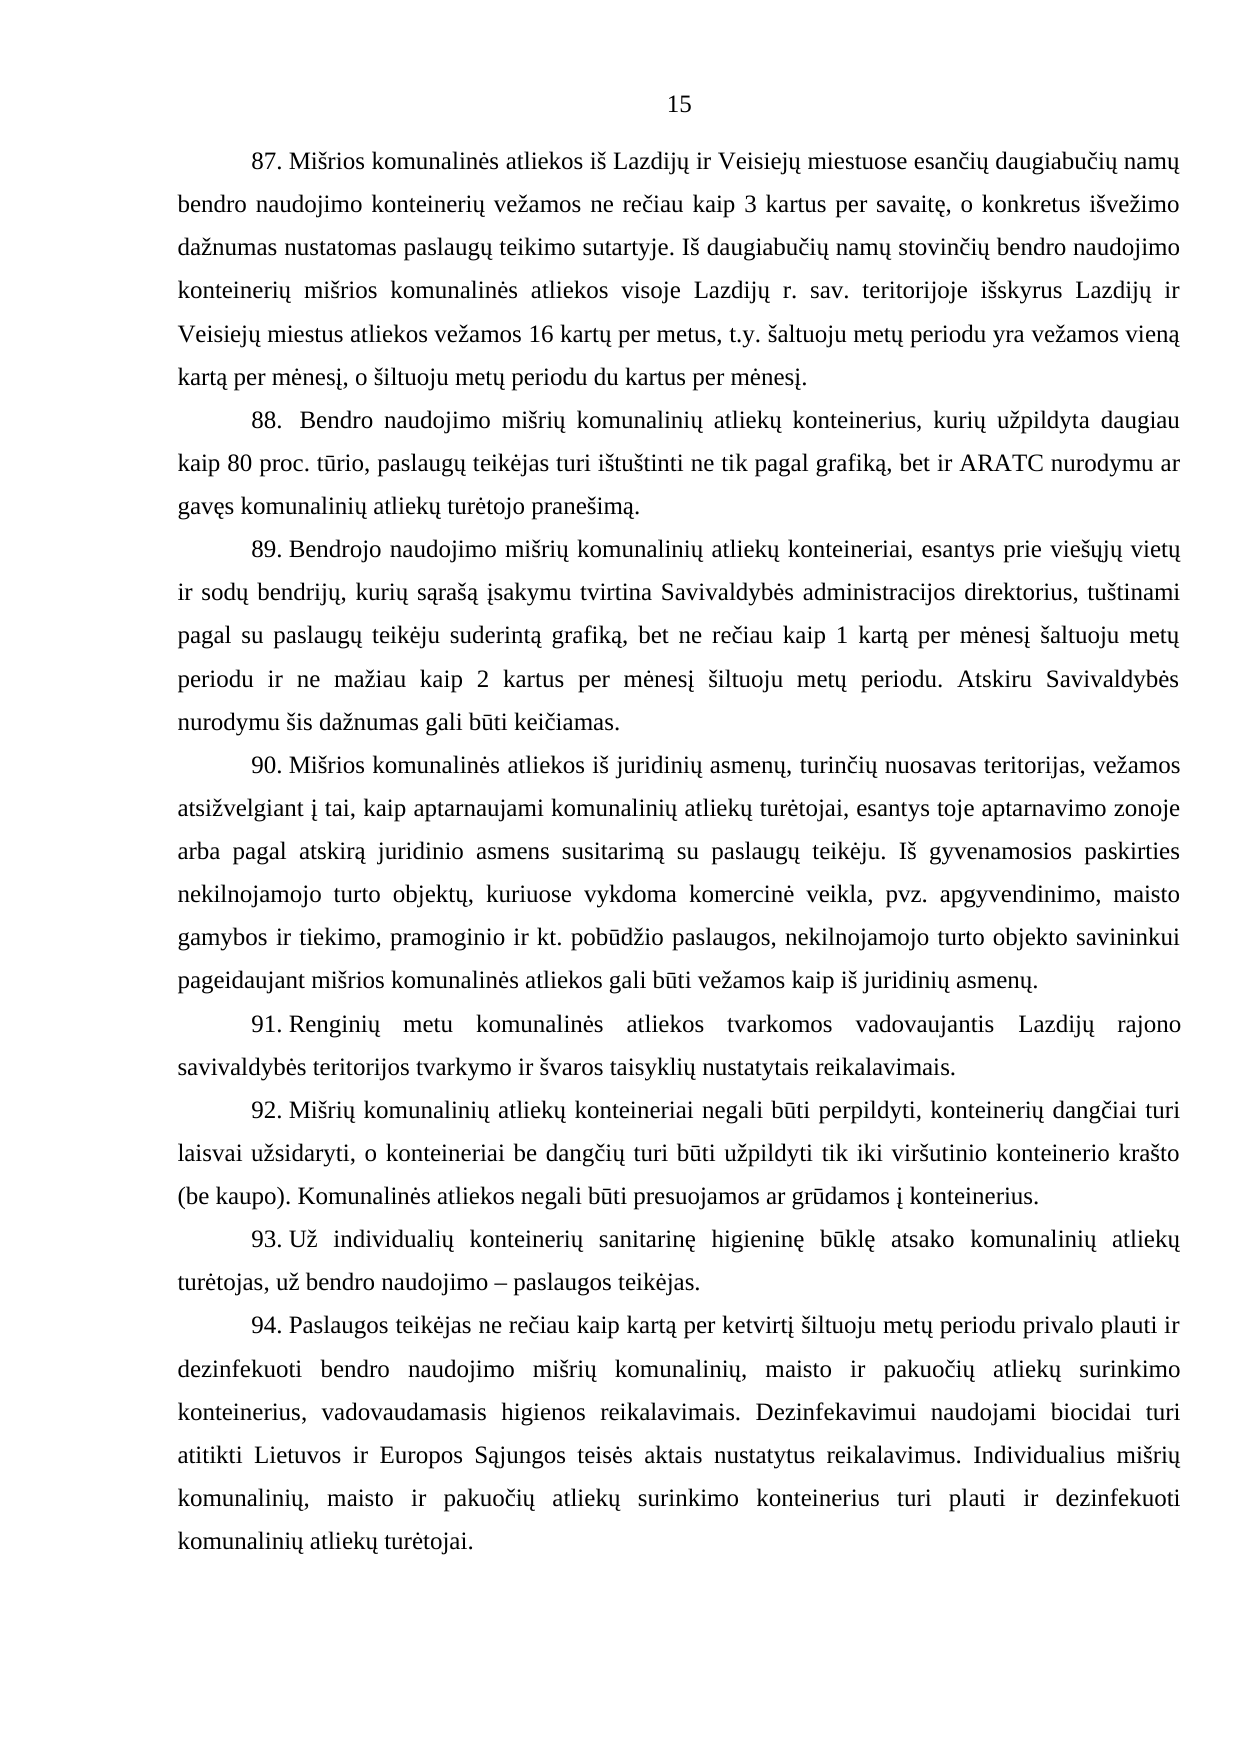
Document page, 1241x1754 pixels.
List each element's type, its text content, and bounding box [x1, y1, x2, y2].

text 94. Paslaugos teikėjas ne rečiau kaip kartą per ketvirtį šiltuoju metų periodu privalo plauti ir dezinfekuoti bendro naudojimo mišrių komunalinių, maisto ir pakuočių atliekų surinkimo konteinerius, vadovaudamasis higienos reikalavimais. Dezinfekavimui naudojami biocidai turi atitikti Lietuvos ir Europos Sąjungos teisės aktais nustatytus reikalavimus. Individualius mišrių komunalinių, maisto ir pakuočių atliekų surinkimo konteinerius turi plauti ir dezinfekuoti komunalinių atliekų turėtojai. [177, 1311, 1181, 1555]
text 93. Už individualių konteinerių sanitarinę higieninę būklę atsako komunalinių atliekų turėtojas, už bendro naudojimo – paslaugos teikėjas. [177, 1224, 1181, 1296]
text 90. Mišrios komunalinės atliekos iš juridinių asmenų, turinčių nuosavas teritorijas, vežamos atsižvelgiant į tai, kaip aptarnaujami komunalinių atliekų turėtojai, esantys toje aptarnavimo zonoje arba pagal atskirą juridinio asmens susitarimą su paslaugų teikėju. Iš gyvenamosios paskirties nekilnojamojo turto objektų, kuriuose vykdoma komercinė veikla, pvz. apgyvendinimo, maisto gamybos ir tiekimo, pramoginio ir kt. pobūdžio paslaugos, nekilnojamojo turto objekto savininkui pageidaujant mišrios komunalinės atliekos gali būti vežamos kaip iš juridinių asmenų. [177, 750, 1181, 994]
text 92. Mišrių komunalinių atliekų konteineriai negali būti perpildyti, konteinerių dangčiai turi laisvai užsidaryti, o konteineriai be dangčių turi būti užpildyti tik iki viršutinio konteinerio krašto (be kaupo). Komunalinės atliekos negali būti presuojamos ar grūdamos į konteinerius. [177, 1095, 1181, 1210]
text 87. Mišrios komunalinės atliekos iš Lazdijų ir Veisiejų miestuose esančių daugiabučių namų bendro naudojimo konteinerių vežamos ne rečiau kaip 3 kartus per savaitę, o konkretus išvežimo dažnumas nustatomas paslaugų teikimo sutartyje. Iš daugiabučių namų stovinčių bendro naudojimo konteinerių mišrios komunalinės atliekos visoje Lazdijų r. sav. teritorijoje išskyrus Lazdijų ir Veisiejų miestus atliekos vežamos 16 kartų per metus, t.y. šaltuoju metų periodu yra vežamos vieną kartą per mėnesį, o šiltuoju metų periodu du kartus per mėnesį. [177, 146, 1181, 391]
text 91. Renginių metu komunalinės atliekos tvarkomos vadovaujantis Lazdijų rajono savivaldybės teritorijos tvarkymo ir švaros taisyklių nustatytais reikalavimais. [177, 1009, 1181, 1081]
text 89. Bendrojo naudojimo mišrių komunalinių atliekų konteineriai, esantys prie viešųjų vietų ir sodų bendrijų, kurių sąrašą įsakymu tvirtina Savivaldybės administracijos direktorius, tuštinami pagal su paslaugų teikėju suderintą grafiką, bet ne rečiau kaip 1 kartą per mėnesį šaltuoju metų periodu ir ne mažiau kaip 2 kartus per mėnesį šiltuoju metų periodu. Atskiru Savivaldybės nurodymu šis dažnumas gali būti keičiamas. [177, 534, 1181, 736]
text 88. Bendro naudojimo mišrių komunalinių atliekų konteinerius, kurių užpildyta daugiau kaip 80 proc. tūrio, paslaugų teikėjas turi ištuštinti ne tik pagal grafiką, bet ir ARATC nurodymu ar gavęs komunalinių atliekų turėtojo pranešimą. [177, 405, 1181, 520]
